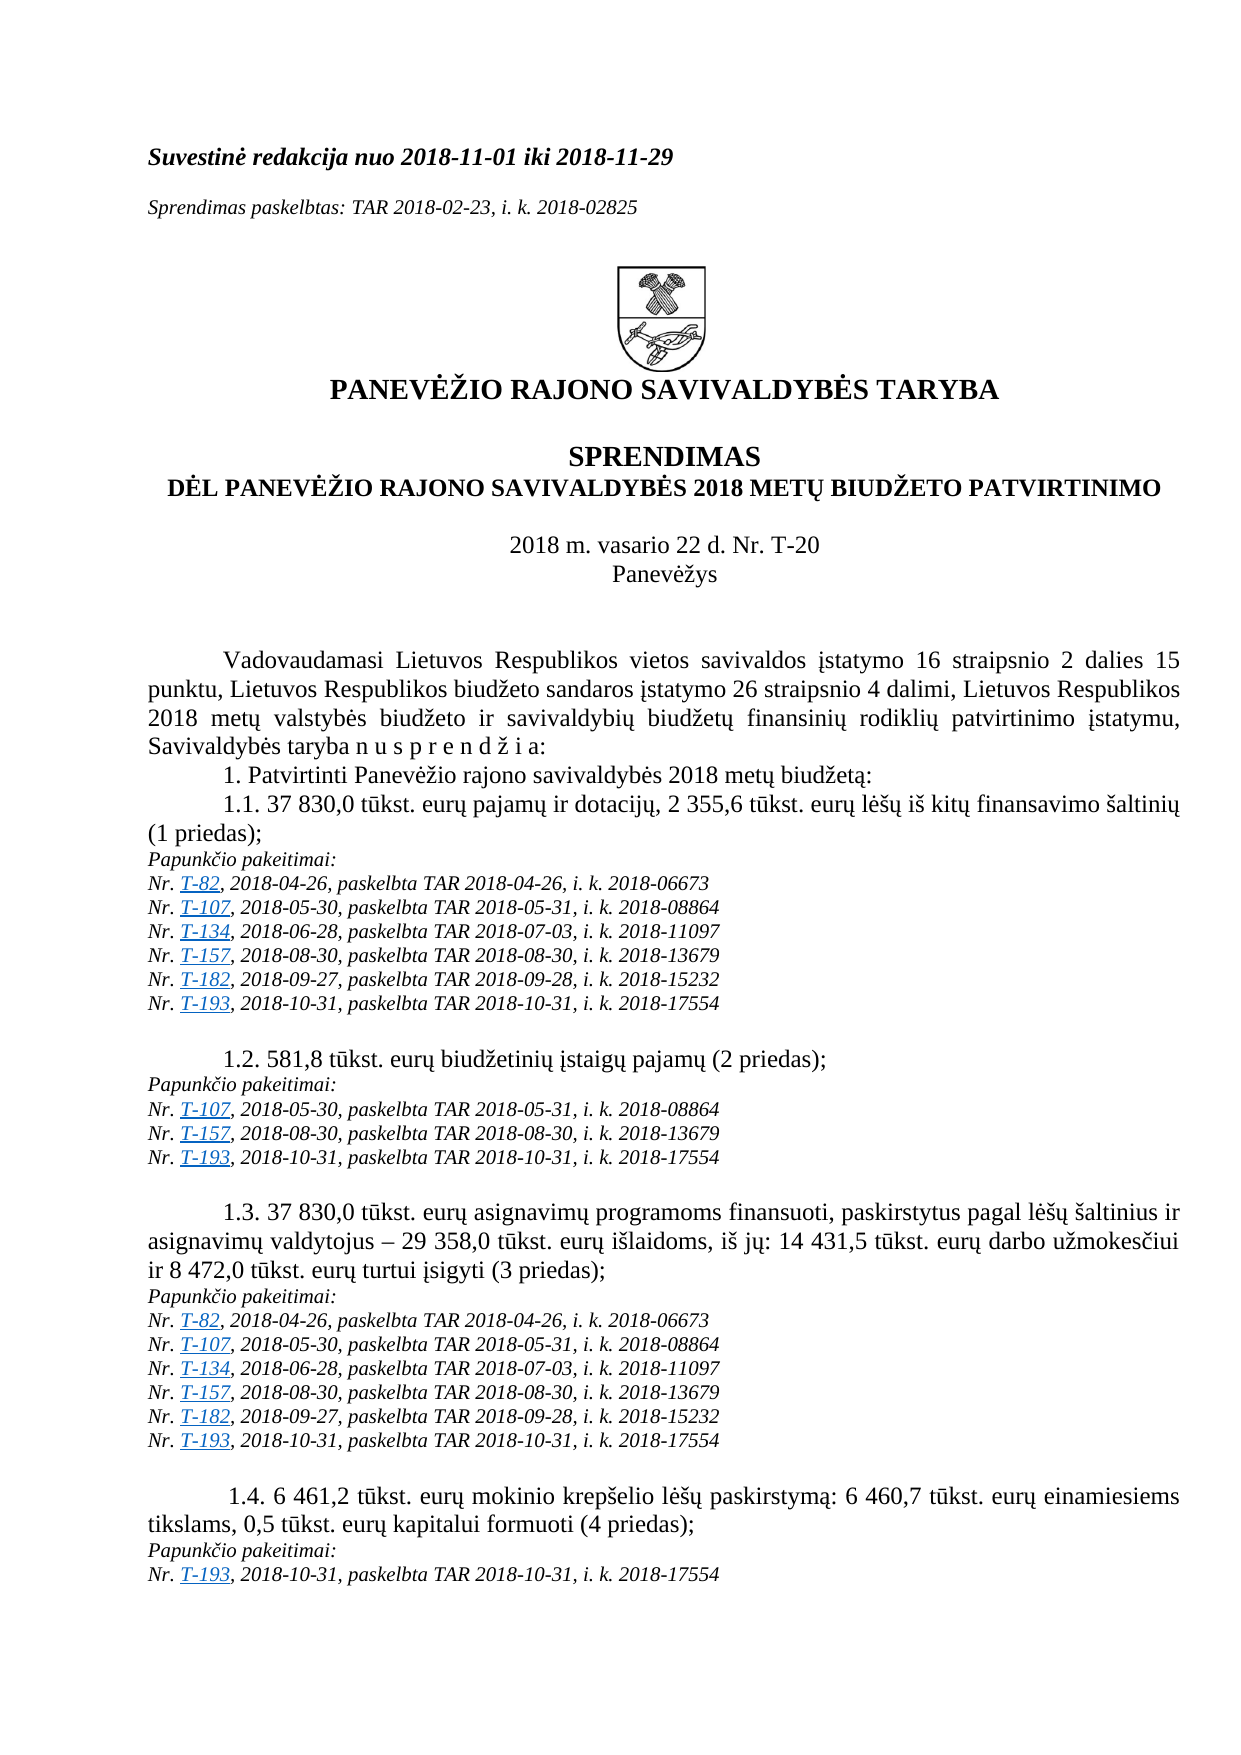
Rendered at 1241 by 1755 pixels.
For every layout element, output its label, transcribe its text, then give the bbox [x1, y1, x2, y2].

text 1.4. 6 461,2 tūkst. eurų mokinio krepšelio lėšų paskirstymą: 6 460,7 tūkst. eurų einamiesiems tikslams, 0,5 tūkst. eurų kapitalui formuoti (4 priedas); [148, 1481, 1181, 1538]
text Vadovaudamasi Lietuvos Respublikos vietos savivaldos įstatymo 16 straipsnio 2 dalies 15 punktu, Lietuvos Respublikos biudžeto sandaros įstatymo 26 straipsnio 4 dalimi, Lietuvos Respublikos 2018 metų valstybės biudžeto ir savivaldybių biudžetų finansinių rodiklių patvirtinimo įstatymu, Savivaldybės taryba n u s p r e n d ž i a: [148, 645, 1181, 760]
text Papunkčio pakeitimai: [148, 1284, 1181, 1308]
text Nr. T-182, 2018-09-27, paskelbta TAR 2018-09-28, i. k. 2018-15232 [148, 1404, 1181, 1428]
text Nr. T-182, 2018-09-27, paskelbta TAR 2018-09-28, i. k. 2018-15232 [148, 967, 1181, 991]
text DĖL PANEVĖŽIO RAJONO SAVIVALDYBĖS 2018 METŲ BIUDŽETO PATVIRTINIMO [148, 473, 1181, 501]
text SPRENDIMAS [148, 439, 1181, 473]
text Nr. T-82, 2018-04-26, paskelbta TAR 2018-04-26, i. k. 2018-06673 [148, 1308, 1181, 1332]
text Papunkčio pakeitimai: [148, 1538, 1181, 1562]
text Nr. T-134, 2018-06-28, paskelbta TAR 2018-07-03, i. k. 2018-11097 [148, 919, 1181, 943]
text Papunkčio pakeitimai: [148, 846, 1181, 871]
text Suvestinė redakcija nuo 2018-11-01 iki 2018-11-29 [148, 142, 1181, 171]
text Panevėžys [148, 559, 1181, 588]
text Nr. T-107, 2018-05-30, paskelbta TAR 2018-05-31, i. k. 2018-08864 [148, 1332, 1181, 1356]
text Nr. T-134, 2018-06-28, paskelbta TAR 2018-07-03, i. k. 2018-11097 [148, 1356, 1181, 1380]
text Nr. T-193, 2018-10-31, paskelbta TAR 2018-10-31, i. k. 2018-17554 [148, 991, 1181, 1015]
text PANEVĖŽIO RAJONO SAVIVALDYBĖS TARYBA [148, 372, 1181, 406]
text 1.3. 37 830,0 tūkst. eurų asignavimų programoms finansuoti, paskirstytus pagal lėšų šaltinius ir asignavimų valdytojus – 29 358,0 tūkst. eurų išlaidoms, iš jų: 14 431,5 tūkst. eurų darbo užmokesčiui ir 8 472,0 tūkst. eurų turtui įsigyti (3 priedas); [148, 1197, 1181, 1284]
text Nr. T-107, 2018-05-30, paskelbta TAR 2018-05-31, i. k. 2018-08864 [148, 1096, 1181, 1121]
text 1. Patvirtinti Panevėžio rajono savivaldybės 2018 metų biudžetą: [223, 760, 1181, 789]
text Nr. T-107, 2018-05-30, paskelbta TAR 2018-05-31, i. k. 2018-08864 [148, 894, 1181, 919]
text Sprendimas paskelbtas: TAR 2018-02-23, i. k. 2018-02825 [148, 195, 1181, 219]
text Nr. T-82, 2018-04-26, paskelbta TAR 2018-04-26, i. k. 2018-06673 [148, 871, 1181, 894]
text Nr. T-193, 2018-10-31, paskelbta TAR 2018-10-31, i. k. 2018-17554 [148, 1428, 1181, 1452]
text 1.2. 581,8 tūkst. eurų biudžetinių įstaigų pajamų (2 priedas); [148, 1044, 1181, 1072]
text 2018 m. vasario 22 d. Nr. T-20 [148, 530, 1181, 559]
text Nr. T-157, 2018-08-30, paskelbta TAR 2018-08-30, i. k. 2018-13679 [148, 943, 1181, 967]
text Nr. T-157, 2018-08-30, paskelbta TAR 2018-08-30, i. k. 2018-13679 [148, 1121, 1181, 1144]
text Nr. T-193, 2018-10-31, paskelbta TAR 2018-10-31, i. k. 2018-17554 [148, 1562, 1181, 1586]
text 1.1. 37 830,0 tūkst. eurų pajamų ir dotacijų, 2 355,6 tūkst. eurų lėšų iš kitų finansavimo šaltinių (1 priedas); [148, 789, 1181, 846]
text Nr. T-157, 2018-08-30, paskelbta TAR 2018-08-30, i. k. 2018-13679 [148, 1380, 1181, 1404]
text Papunkčio pakeitimai: [148, 1072, 1181, 1096]
text Nr. T-193, 2018-10-31, paskelbta TAR 2018-10-31, i. k. 2018-17554 [148, 1144, 1181, 1169]
